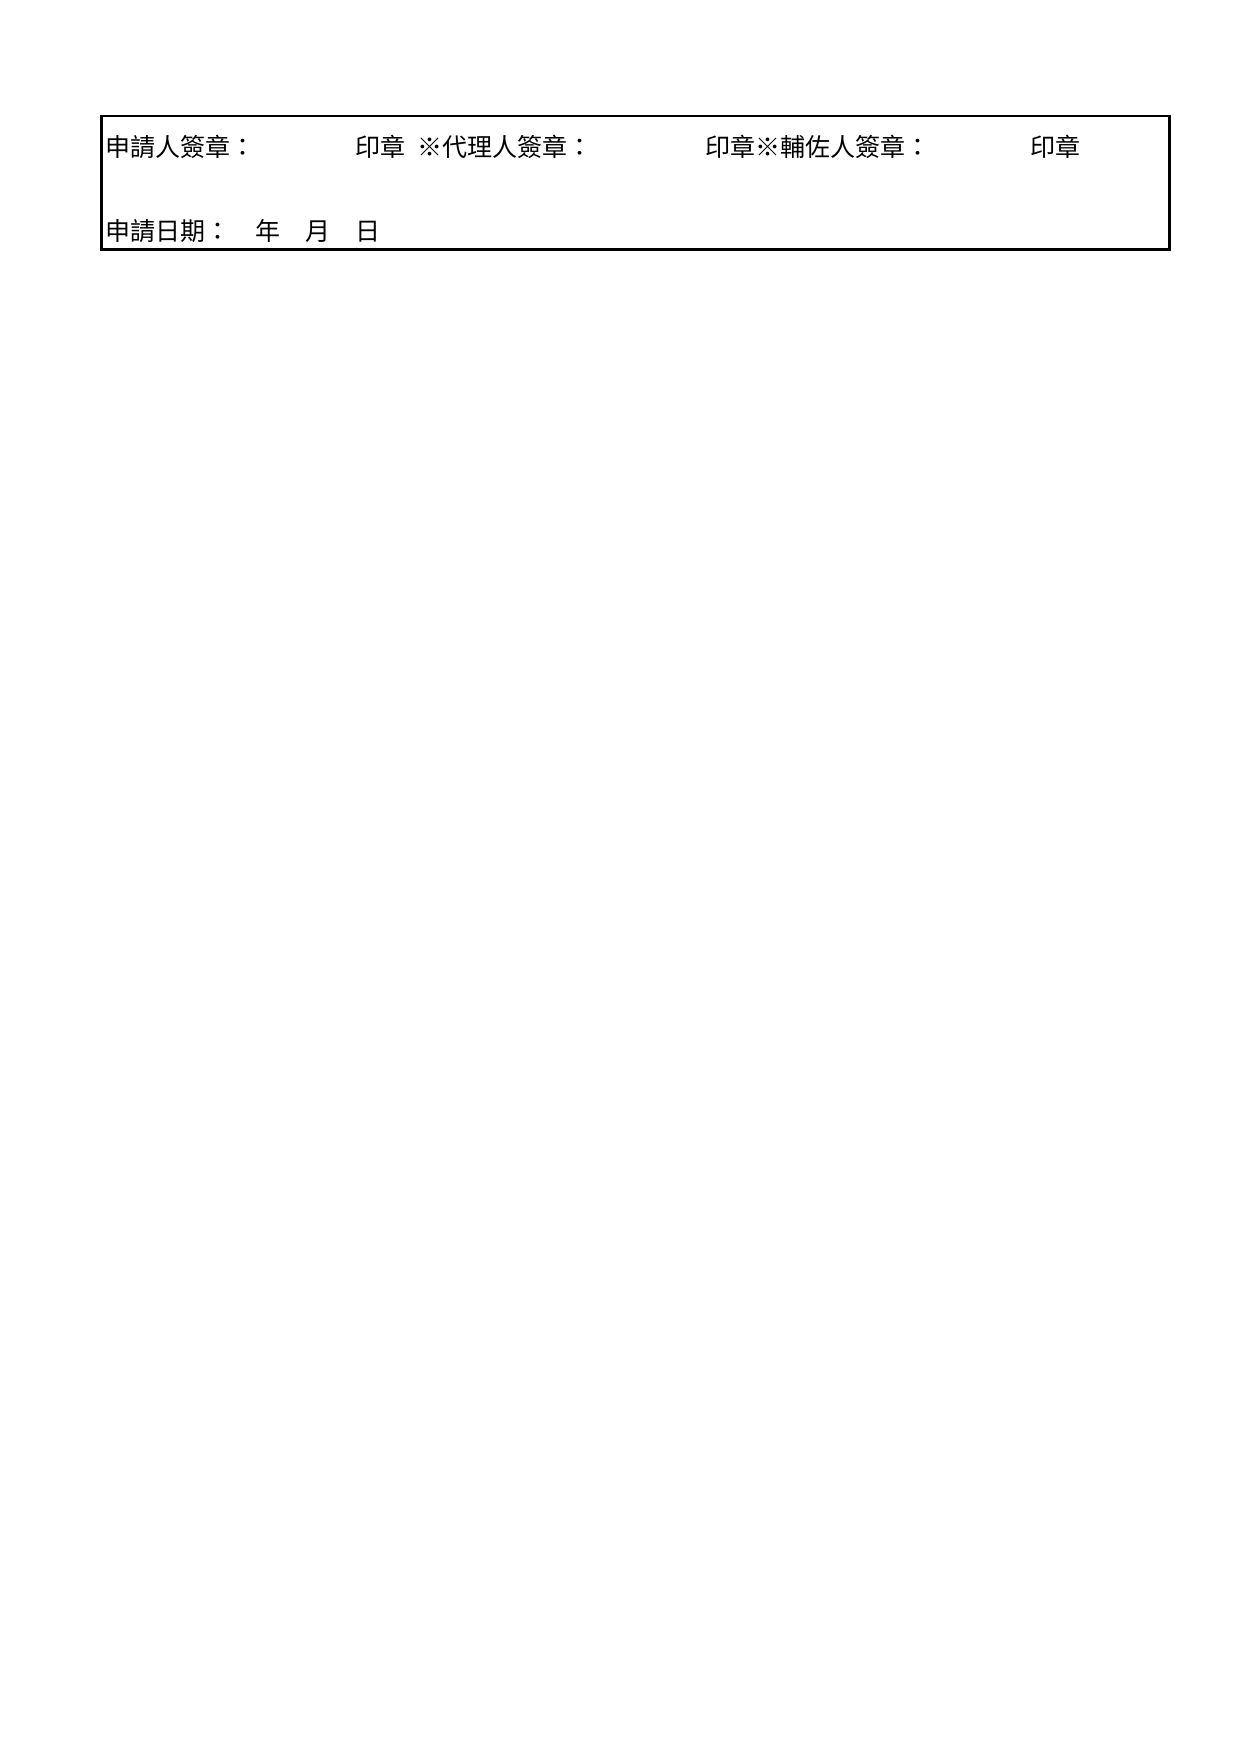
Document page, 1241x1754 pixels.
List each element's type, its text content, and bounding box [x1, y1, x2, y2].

table_cell 申請人簽章： 印章 ※代理人簽章： 印章※輔佐人簽章： 印章 申請日期： 年 月 日 [103, 117, 1168, 247]
